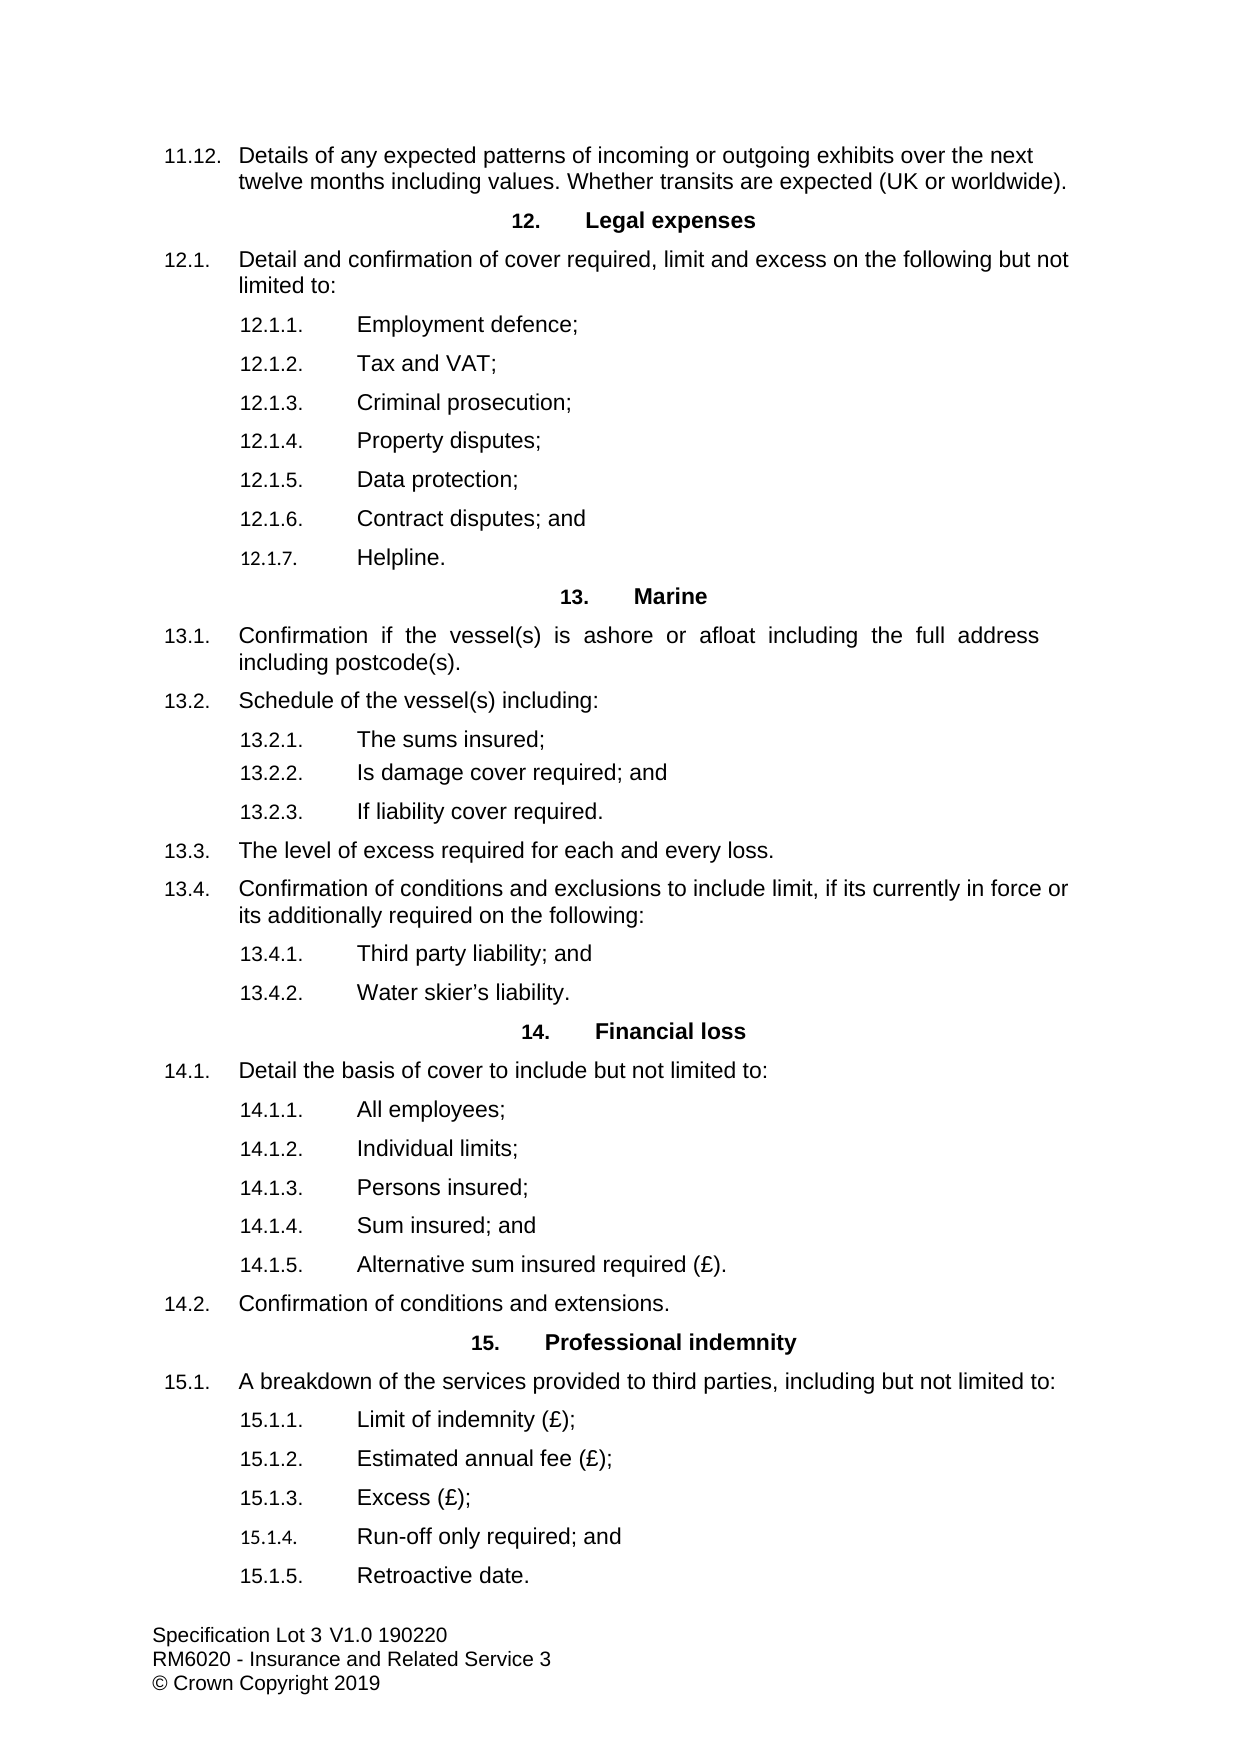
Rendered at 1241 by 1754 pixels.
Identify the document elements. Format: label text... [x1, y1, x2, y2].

list Retroactive date. [239, 1562, 1103, 1588]
list Limit of indemnity (£); [239, 1406, 1103, 1433]
list Third party liability; and [239, 940, 1103, 967]
list Tax and VAT; [239, 350, 1103, 376]
list Estimated annual fee (£); [239, 1445, 1103, 1472]
list All employees; [239, 1096, 1103, 1122]
list If liability cover required. [239, 798, 1103, 824]
list The level of excess required for each and every loss. [164, 837, 1103, 863]
list Helpline. [239, 544, 1103, 571]
list Contract disputes; and [239, 505, 1103, 531]
subtitle Legal expenses [164, 207, 1103, 233]
list Data protection; [239, 466, 1103, 493]
list Detail the basis of cover to include but not limited to: [164, 1057, 1103, 1083]
list Employment defence; [239, 311, 1103, 337]
list Confirmation of conditions and extensions. [164, 1290, 1103, 1316]
list Persons insured; [239, 1173, 1103, 1200]
list Criminal prosecution; [239, 389, 1103, 415]
list Schedule of the vessel(s) including: [164, 687, 1103, 714]
list Alternative sum insured required (£). [239, 1251, 1103, 1278]
list Details of any expected patterns of incoming or outgoing exhibits over the next twelve months including values. Whether transits are expected (UK or worldwide). [164, 142, 1089, 194]
subtitle Professional indemnity [164, 1328, 1103, 1355]
subtitle Financial loss [164, 1018, 1103, 1044]
list Run-off only required; and [239, 1523, 1103, 1550]
list Water skier’s liability. [239, 979, 1103, 1006]
list Is damage cover required; and [239, 759, 1103, 785]
list Excess (£); [239, 1484, 1103, 1511]
list Confirmation of conditions and exclusions to include limit, if its currently in force or its additionally required on the following: [164, 875, 1089, 928]
list Sum insured; and [239, 1212, 1103, 1239]
subtitle Marine [164, 583, 1103, 609]
list Detail and confirmation of cover required, limit and excess on the following but not limited to: [164, 246, 1103, 298]
list Property disputes; [239, 427, 1103, 454]
list Confirmation if the vessel(s) is ashore or afloat including the full address including postcode(s). [164, 622, 1089, 675]
list The sums insured; [239, 726, 1103, 753]
list Individual limits; [239, 1134, 1103, 1161]
list A breakdown of the services provided to third parties, including but not limited to: [164, 1368, 1103, 1394]
